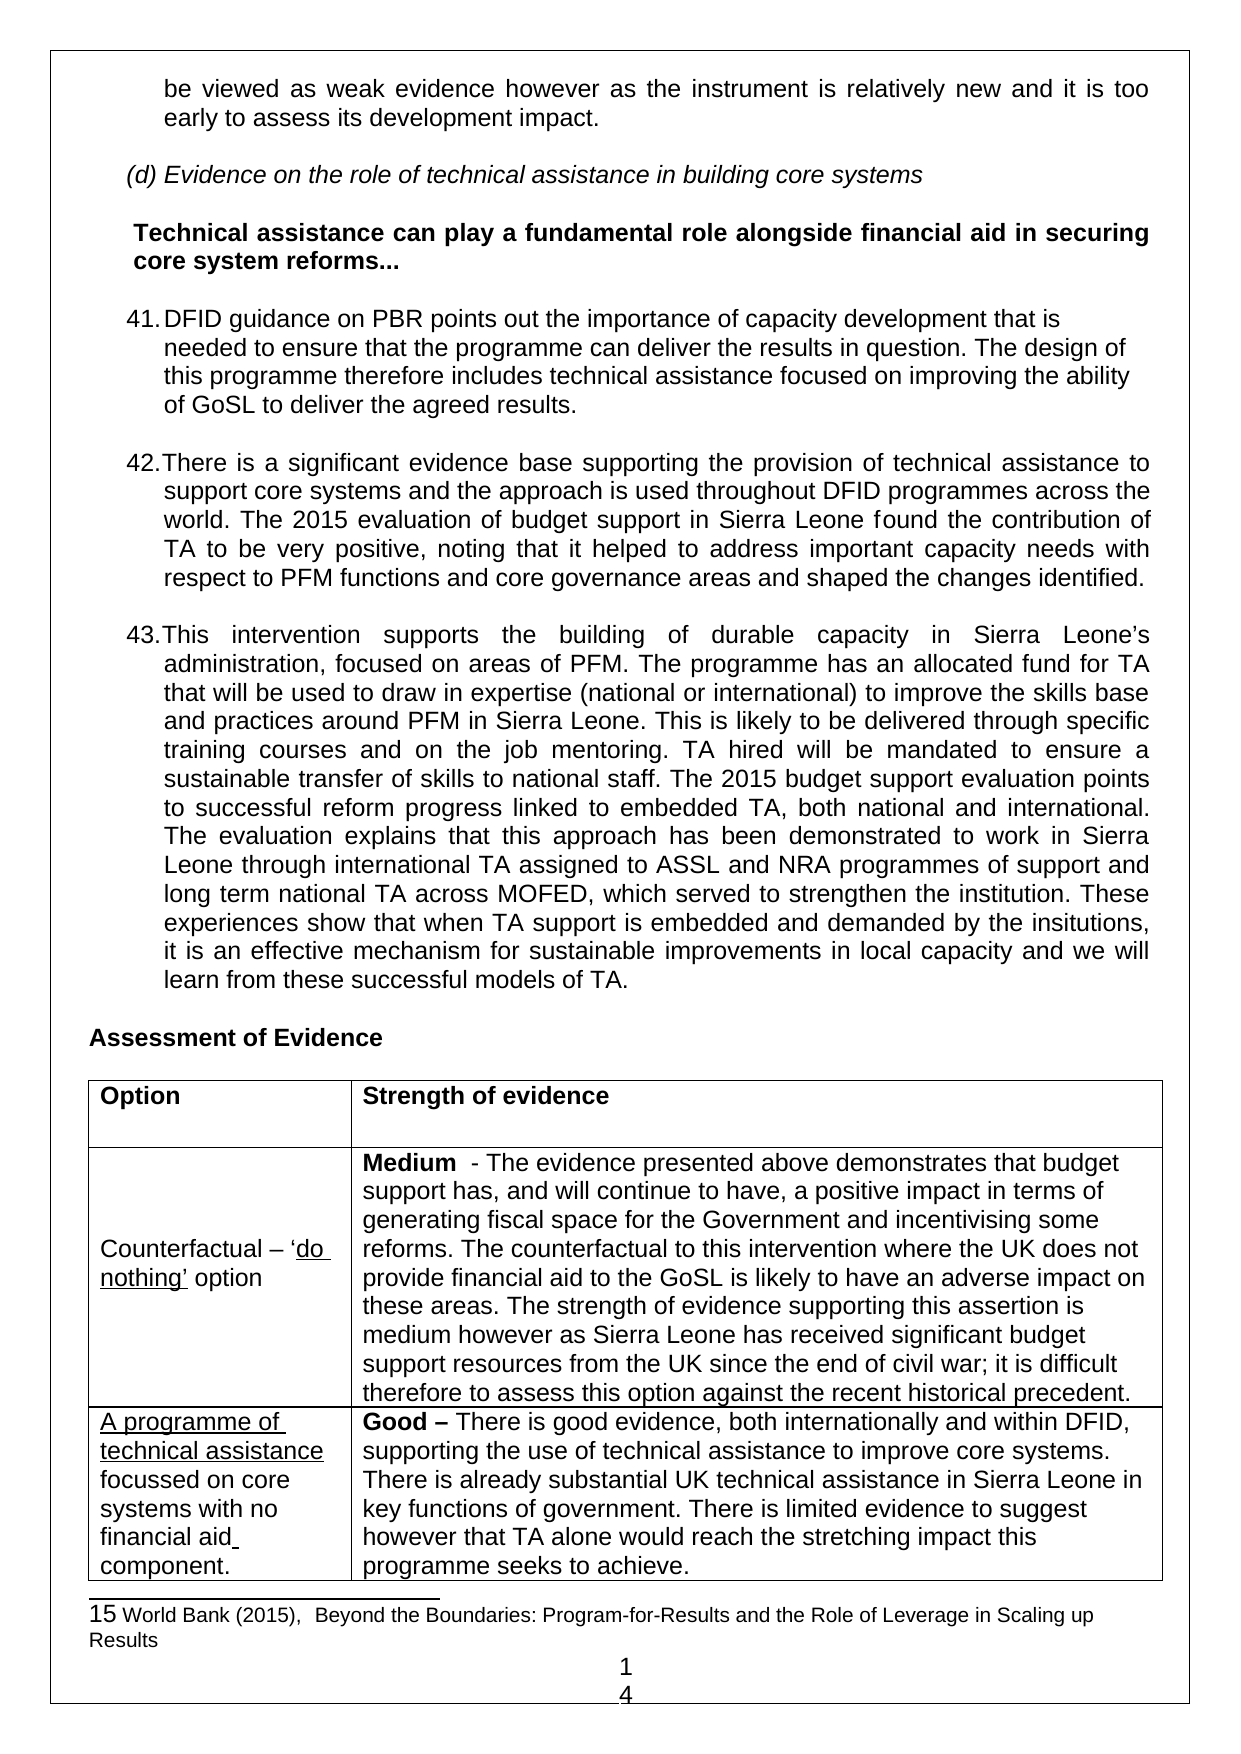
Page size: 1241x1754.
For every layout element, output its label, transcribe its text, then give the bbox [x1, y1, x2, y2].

table_cell Counterfactual – ‘do nothing’ option [89, 1148, 351, 1406]
table_cell Medium - The evidence presented above demonstrates that budget support has, and will continue to have, a positive impact in terms of generating fiscal space for the Government and incentivising some reforms. The counterfactual to this intervention where the UK does not provide financial aid to the GoSL is likely to have an adverse impact on these areas. The strength of evidence supporting this assertion is medium however as Sierra Leone has received significant budget support resources from the UK since the end of civil war; it is difficult therefore to assess this option against the recent historical precedent. [352, 1148, 1162, 1406]
table_cell A programme of technical assistance focussed on core systems with no financial aid component. [89, 1408, 351, 1580]
table_header Strength of evidence [352, 1081, 1162, 1147]
list Evidence on the role of technical assistance in building core systems [126, 160, 1152, 189]
list The evidence supporting PBR approaches is still nascent as it remains a relatively new development instrument. The existing evidence base is mixed. An evaluation of a DFID pilot PBR programme in education in Rwanda found that, while there was “a high level of government ownership”, the project did not make a significant contribution to an observed increase in completion rates. The evaluation did say however that it was too early to assess whether the programme will achieve results or constitute value for money. DFID is also running a results based financing programme in health in Uganda. Early indications from evaluations of the programme are that the programme has been associated with improved treatment practice, higher customer satisfaction, and improved value for money. The World Bank’s payment by results instrument, Programme for Results (P4R) provides further evidence around the approach. The Bank have approved 22 P4R operations worth $3.5 billion and a recent two year review of the instrument found that “implementation is moving well and achieving desired results.” This should be viewed as weak evidence however as the instrument is relatively new and it is too early to assess its development impact. [126, 74, 1152, 131]
table_header Option [89, 1081, 351, 1147]
list There is a significant evidence base supporting the provision of technical assistance to support core systems and the approach is used throughout DFID programmes across the world. The 2015 evaluation of budget support in Sierra Leone found the contribution of TA to be very positive, noting that it helped to address important capacity needs with respect to PFM functions and core governance areas and shaped the changes identified. [126, 448, 1152, 591]
list This intervention supports the building of durable capacity in Sierra Leone’s administration, focused on areas of PFM. The programme has an allocated fund for TA that will be used to draw in expertise (national or international) to improve the skills base and practices around PFM in Sierra Leone. This is likely to be delivered through specific training courses and on the job mentoring. TA hired will be mandated to ensure a sustainable transfer of skills to national staff. The 2015 budget support evaluation points to successful reform progress linked to embedded TA, both national and international. The evaluation explains that this approach has been demonstrated to work in Sierra Leone through international TA assigned to ASSL and NRA programmes of support and long term national TA across MOFED, which served to strengthen the institution. These experiences show that when TA support is embedded and demanded by the insitutions, it is an effective mechanism for sustainable improvements in local capacity and we will learn from these successful models of TA. [126, 620, 1152, 994]
list World Bank (2015), Beyond the Boundaries: Program-for-Results and the Role of Leverage in Scaling up Results [89, 1599, 1152, 1651]
text Technical assistance can play a fundamental role alongside financial aid in securing core system reforms... [133, 218, 1152, 275]
table_cell Good – There is good evidence, both internationally and within DFID, supporting the use of technical assistance to improve core systems. There is already substantial UK technical assistance in Sierra Leone in key functions of government. There is limited evidence to suggest however that TA alone would reach the stretching impact this programme seeks to achieve. [352, 1408, 1162, 1580]
list DFID guidance on PBR points out the importance of capacity development that is needed to ensure that the programme can deliver the results in question. The design of this programme therefore includes technical assistance focused on improving the ability of GoSL to deliver the agreed results. [126, 304, 1152, 419]
text Assessment of Evidence [89, 1023, 1152, 1051]
